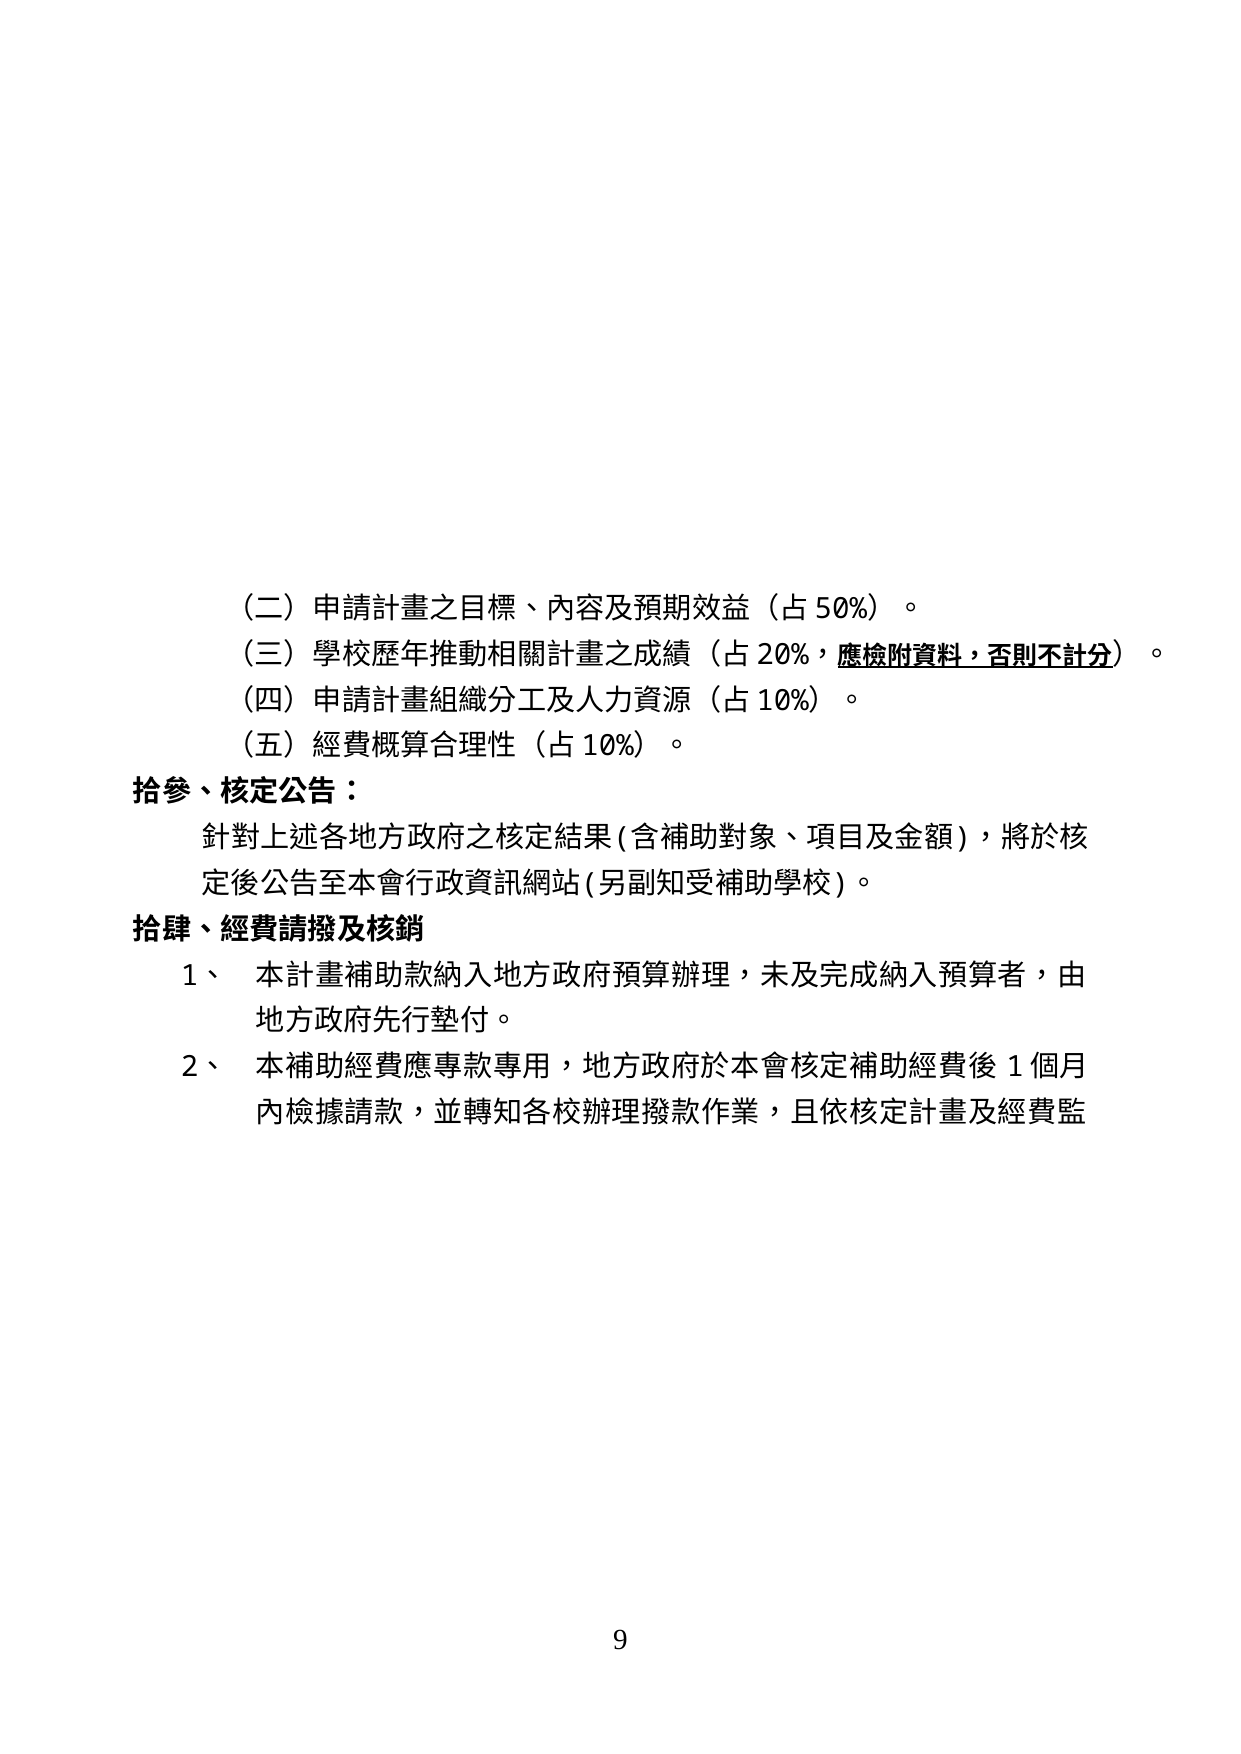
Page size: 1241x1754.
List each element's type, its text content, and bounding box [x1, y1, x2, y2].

text 拾參、核定公告： [133, 765, 1089, 811]
list 本計畫補助款納入地方政府預算辦理，未及完成納入預算者，由地方政府先行墊付。 [181, 948, 1089, 1040]
text （五）經費概算合理性（占10%）。 [225, 719, 1089, 765]
list 本補助經費應專款專用，地方政府於本會核定補助經費後1個月內檢據請款，並轉知各校辦理撥款作業，且依核定計畫及經費監 [181, 1040, 1089, 1132]
text 拾肆、經費請撥及核銷 [133, 902, 1089, 948]
text （四）申請計畫組織分工及人力資源（占10%）。 [225, 673, 1089, 719]
text （二）申請計畫之目標、內容及預期效益（占50%）。 [225, 582, 1089, 627]
text （三）學校歷年推動相關計畫之成績（占20%，應檢附資料，否則不計分）。 [225, 627, 1207, 673]
text 針對上述各地方政府之核定結果(含補助對象、項目及金額)，將於核定後公告至本會行政資訊網站(另副知受補助學校)。 [201, 811, 1089, 902]
